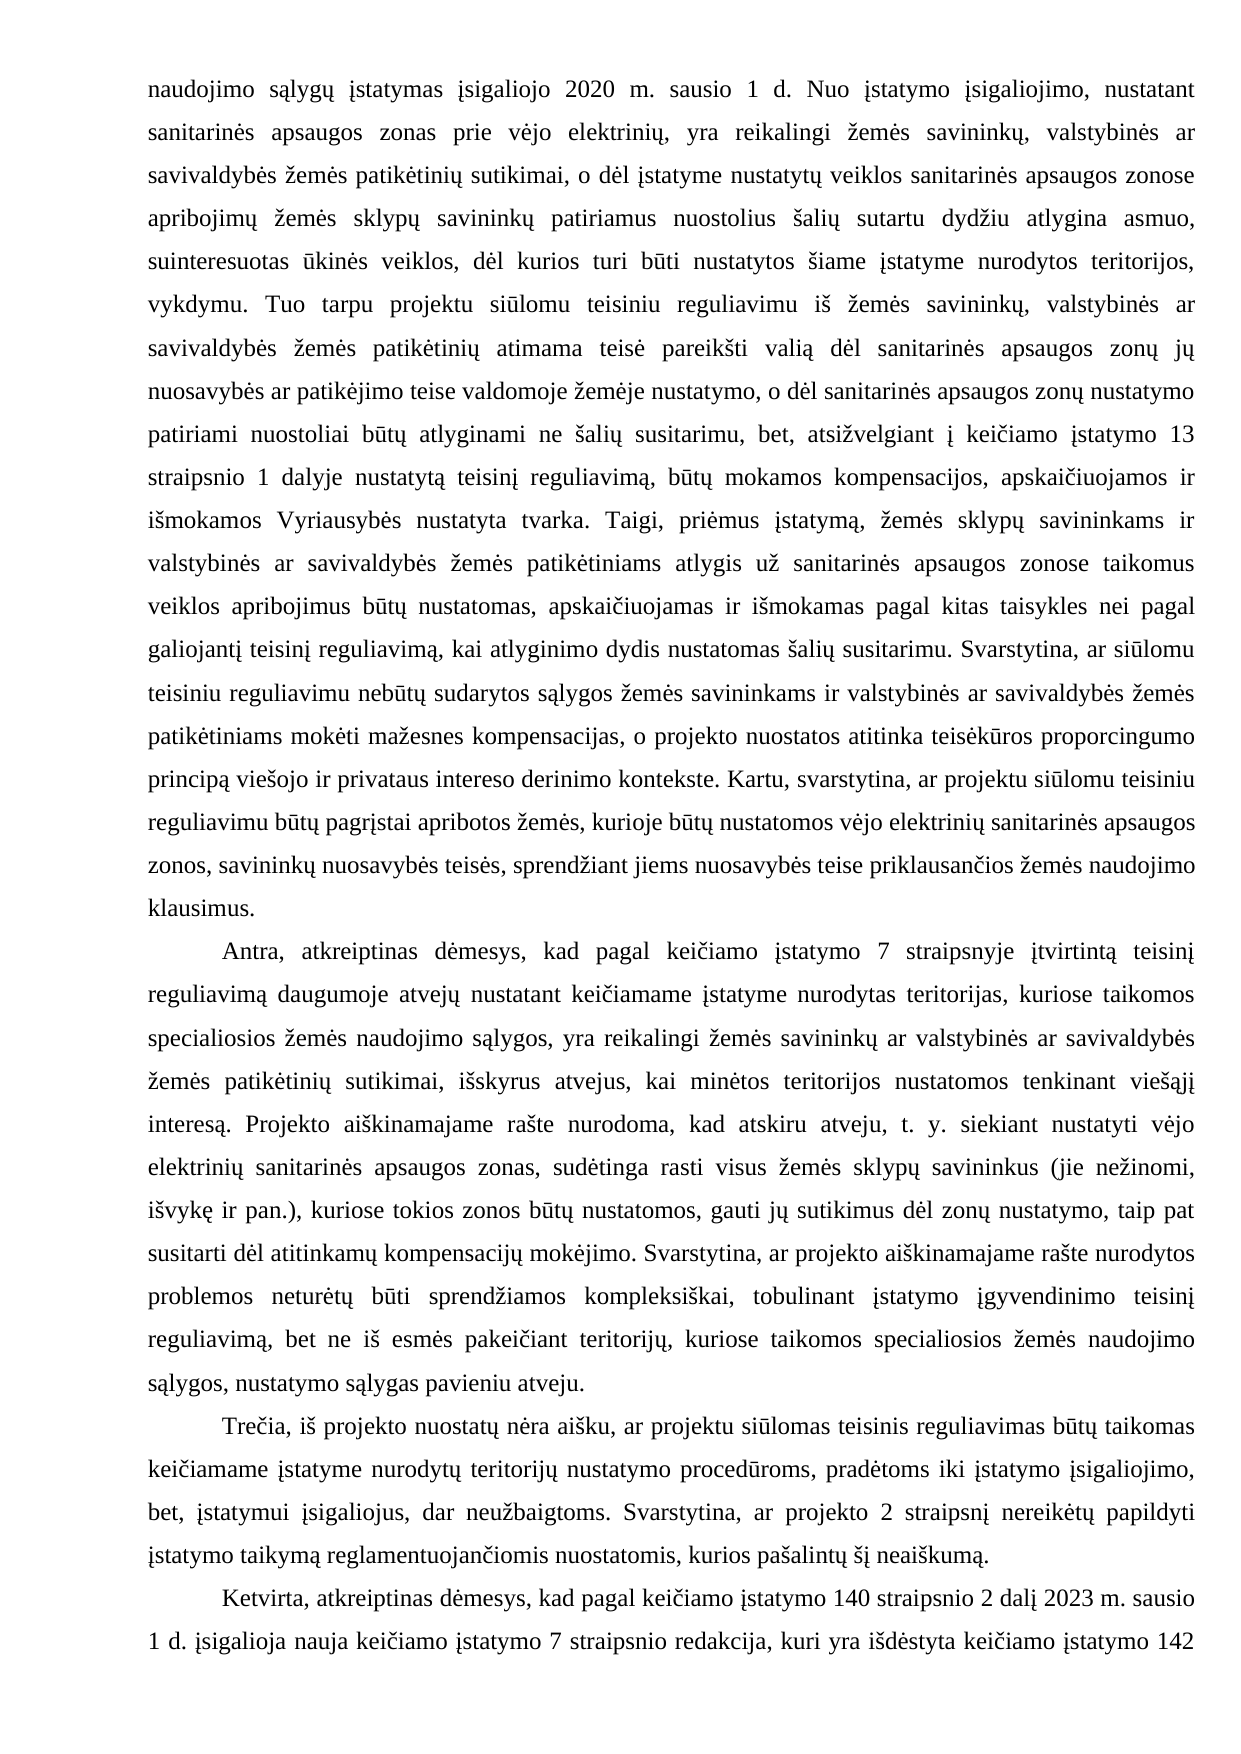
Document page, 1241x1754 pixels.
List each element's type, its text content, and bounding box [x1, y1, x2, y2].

text Ketvirta, atkreiptinas dėmesys, kad pagal keičiamo įstatymo 140 straipsnio 2 dalį 2023 m. sausio 1 d. įsigalioja nauja keičiamo įstatymo 7 straipsnio redakcija, kuri yra išdėstyta keičiamo įstatymo 142 [148, 1583, 1196, 1655]
text Trečia, iš projekto nuostatų nėra aišku, ar projektu siūlomas teisinis reguliavimas būtų taikomas keičiamame įstatyme nurodytų teritorijų nustatymo procedūroms, pradėtoms iki įstatymo įsigaliojimo, bet, įstatymui įsigaliojus, dar neužbaigtoms. Svarstytina, ar projekto 2 straipsnį nereikėtų papildyti įstatymo taikymą reglamentuojančiomis nuostatomis, kurios pašalintų šį neaiškumą. [148, 1411, 1196, 1569]
text Antra, atkreiptinas dėmesys, kad pagal keičiamo įstatymo 7 straipsnyje įtvirtintą teisinį reguliavimą daugumoje atvejų nustatant keičiamame įstatyme nurodytas teritorijas, kuriose taikomos specialiosios žemės naudojimo sąlygos, yra reikalingi žemės savininkų ar valstybinės ar savivaldybės žemės patikėtinių sutikimai, išskyrus atvejus, kai minėtos teritorijos nustatomos tenkinant viešąjį interesą. Projekto aiškinamajame rašte nurodoma, kad atskiru atveju, t. y. siekiant nustatyti vėjo elektrinių sanitarinės apsaugos zonas, sudėtinga rasti visus žemės sklypų savininkus (jie nežinomi, išvykę ir pan.), kuriose tokios zonos būtų nustatomos, gauti jų sutikimus dėl zonų nustatymo, taip pat susitarti dėl atitinkamų kompensacijų mokėjimo. Svarstytina, ar projekto aiškinamajame rašte nurodytos problemos neturėtų būti sprendžiamos kompleksiškai, tobulinant įstatymo įgyvendinimo teisinį reguliavimą, bet ne iš esmės pakeičiant teritorijų, kuriose taikomos specialiosios žemės naudojimo sąlygos, nustatymo sąlygas pavieniu atveju. [148, 936, 1196, 1396]
text naudojimo sąlygų įstatymas įsigaliojo 2020 m. sausio 1 d. Nuo įstatymo įsigaliojimo, nustatant sanitarinės apsaugos zonas prie vėjo elektrinių, yra reikalingi žemės savininkų, valstybinės ar savivaldybės žemės patikėtinių sutikimai, o dėl įstatyme nustatytų veiklos sanitarinės apsaugos zonose apribojimų žemės sklypų savininkų patiriamus nuostolius šalių sutartu dydžiu atlygina asmuo, suinteresuotas ūkinės veiklos, dėl kurios turi būti nustatytos šiame įstatyme nurodytos teritorijos, vykdymu. Tuo tarpu projektu siūlomu teisiniu reguliavimu iš žemės savininkų, valstybinės ar savivaldybės žemės patikėtinių atimama teisė pareikšti valią dėl sanitarinės apsaugos zonų jų nuosavybės ar patikėjimo teise valdomoje žemėje nustatymo, o dėl sanitarinės apsaugos zonų nustatymo patiriami nuostoliai būtų atlyginami ne šalių susitarimu, bet, atsižvelgiant į keičiamo įstatymo 13 straipsnio 1 dalyje nustatytą teisinį reguliavimą, būtų mokamos kompensacijos, apskaičiuojamos ir išmokamos Vyriausybės nustatyta tvarka. Taigi, priėmus įstatymą, žemės sklypų savininkams ir valstybinės ar savivaldybės žemės patikėtiniams atlygis už sanitarinės apsaugos zonose taikomus veiklos apribojimus būtų nustatomas, apskaičiuojamas ir išmokamas pagal kitas taisykles nei pagal galiojantį teisinį reguliavimą, kai atlyginimo dydis nustatomas šalių susitarimu. Svarstytina, ar siūlomu teisiniu reguliavimu nebūtų sudarytos sąlygos žemės savininkams ir valstybinės ar savivaldybės žemės patikėtiniams mokėti mažesnes kompensacijas, o projekto nuostatos atitinka teisėkūros proporcingumo principą viešojo ir privataus intereso derinimo kontekste. Kartu, svarstytina, ar projektu siūlomu teisiniu reguliavimu būtų pagrįstai apribotos žemės, kurioje būtų nustatomos vėjo elektrinių sanitarinės apsaugos zonos, savininkų nuosavybės teisės, sprendžiant jiems nuosavybės teise priklausančios žemės naudojimo klausimus. [148, 74, 1196, 922]
